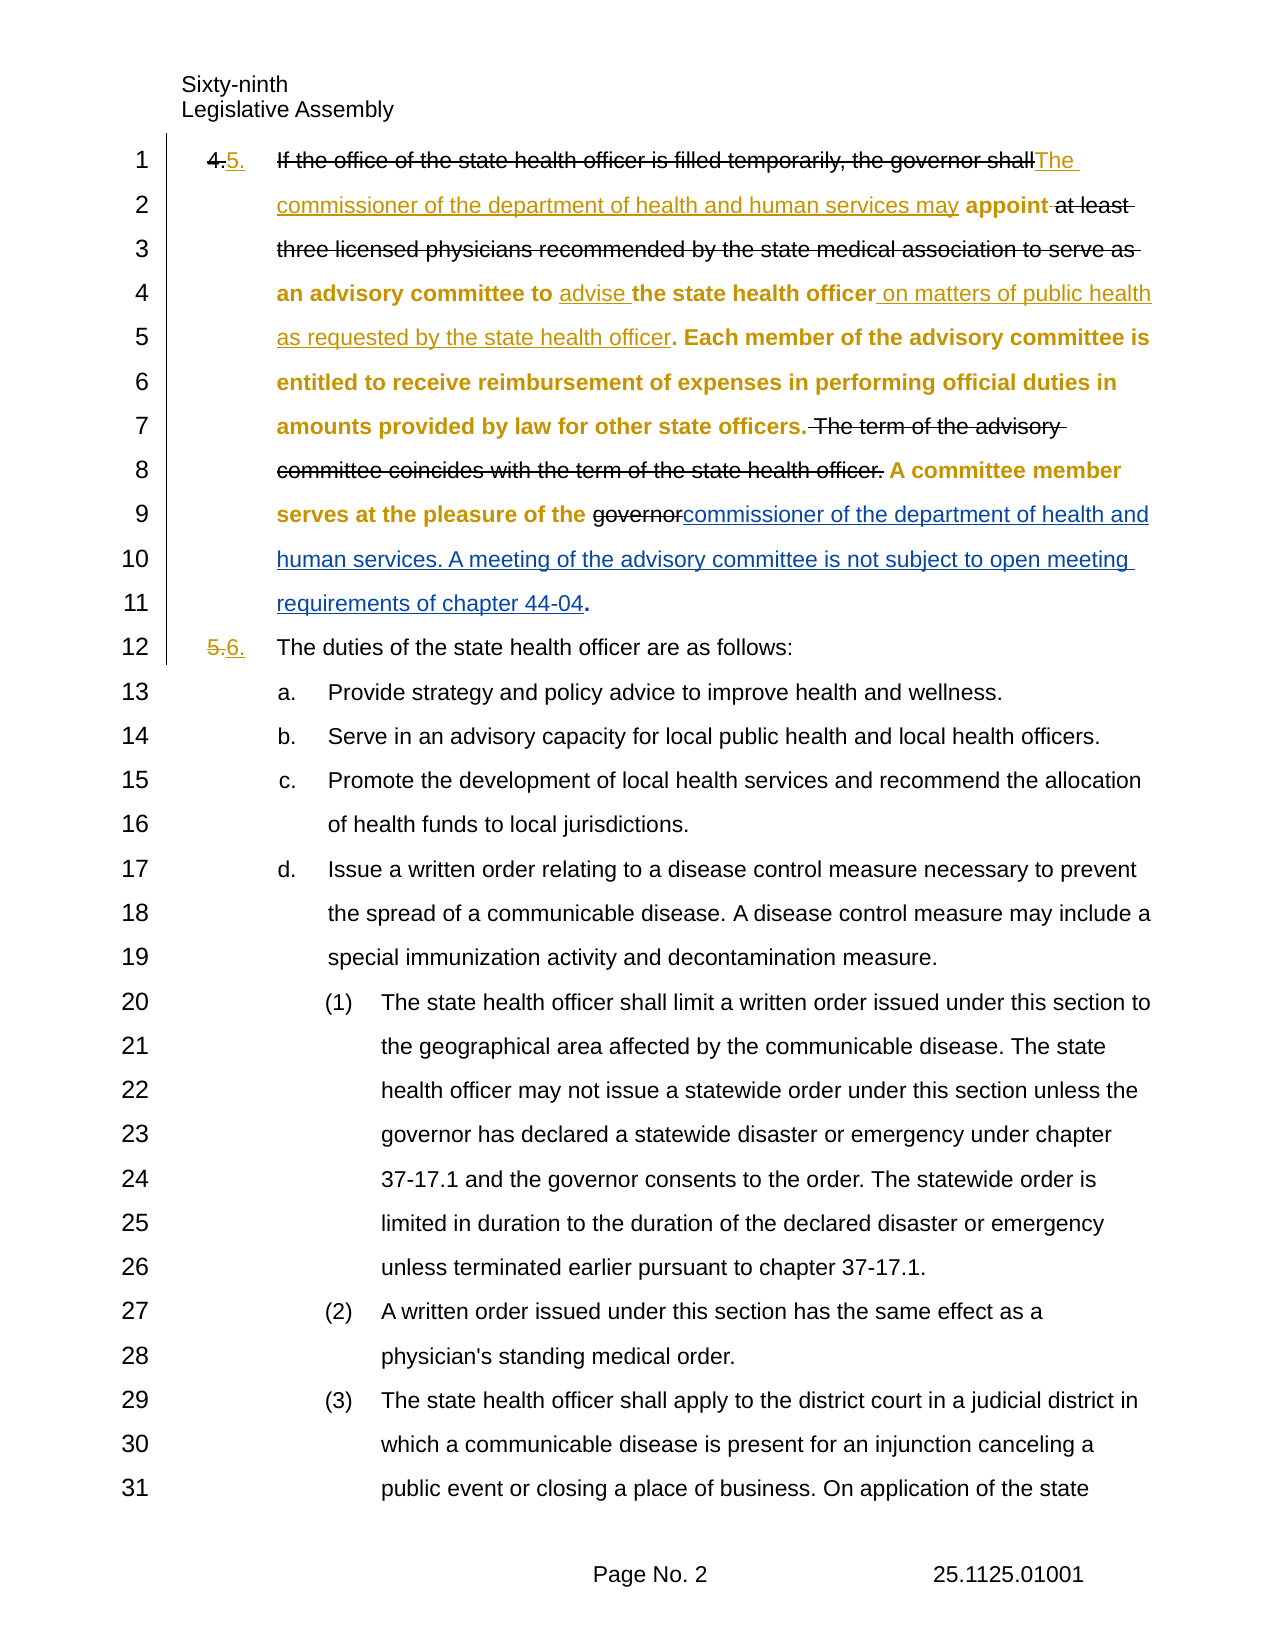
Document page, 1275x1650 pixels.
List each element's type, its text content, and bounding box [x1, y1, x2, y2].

text d. Issue a written order relating to a disease control measure necessary to prevent the spread of a communicable disease. A disease control measure may include a special immunization activity and decontamination measure. [181, 842, 1154, 974]
text b. Serve in an advisory capacity for local public health and local health officers. [181, 709, 1154, 753]
text (2) A written order issued under this section has the same effect as a physician's standing medical order. [181, 1284, 1154, 1373]
text a. Provide strategy and policy advice to improve health and wellness. [181, 664, 1154, 709]
text (3) The state health officer shall apply to the district court in a judicial district in which a communicable disease is present for an injunction canceling a public event or closing a place of business. On application of the state [181, 1373, 1154, 1506]
text (1) The state health officer shall limit a written order issued under this section to the geographical area affected by the communicable disease. The state health officer may not issue a statewide order under this section unless the governor has declared a statewide disaster or emergency under chapter 37‑17.1 and the governor consents to the order. The statewide order is limited in duration to the duration of the declared disaster or emergency unless terminated earlier pursuant to chapter 37‑17.1. [181, 974, 1154, 1284]
text 4.5. If the office of the state health officer is filled temporarily, the governor shallThe commissioner of the department of health and human services may appointat least three licensed physicians recommended by the state medical association to serve as an advisory committee to advise the state health officer on matters of public health as requested by the state health officer. Each member of the advisory committee is entitled to receive reimbursement of expenses in performing official duties in amounts provided by law for other state officers. The term of the advisory committee coincides with the term of the state health officer. A committee member serves at the pleasure of the governorcommissioner of the department of health and human services. A meeting of the advisory committee is not subject to open meeting requirements of chapter 44‑04. [181, 133, 1154, 620]
text 6. The duties of the state health officer are as follows: [181, 620, 1154, 664]
text c. Promote the development of local health services and recommend the allocation of health funds to local jurisdictions. [181, 753, 1154, 842]
